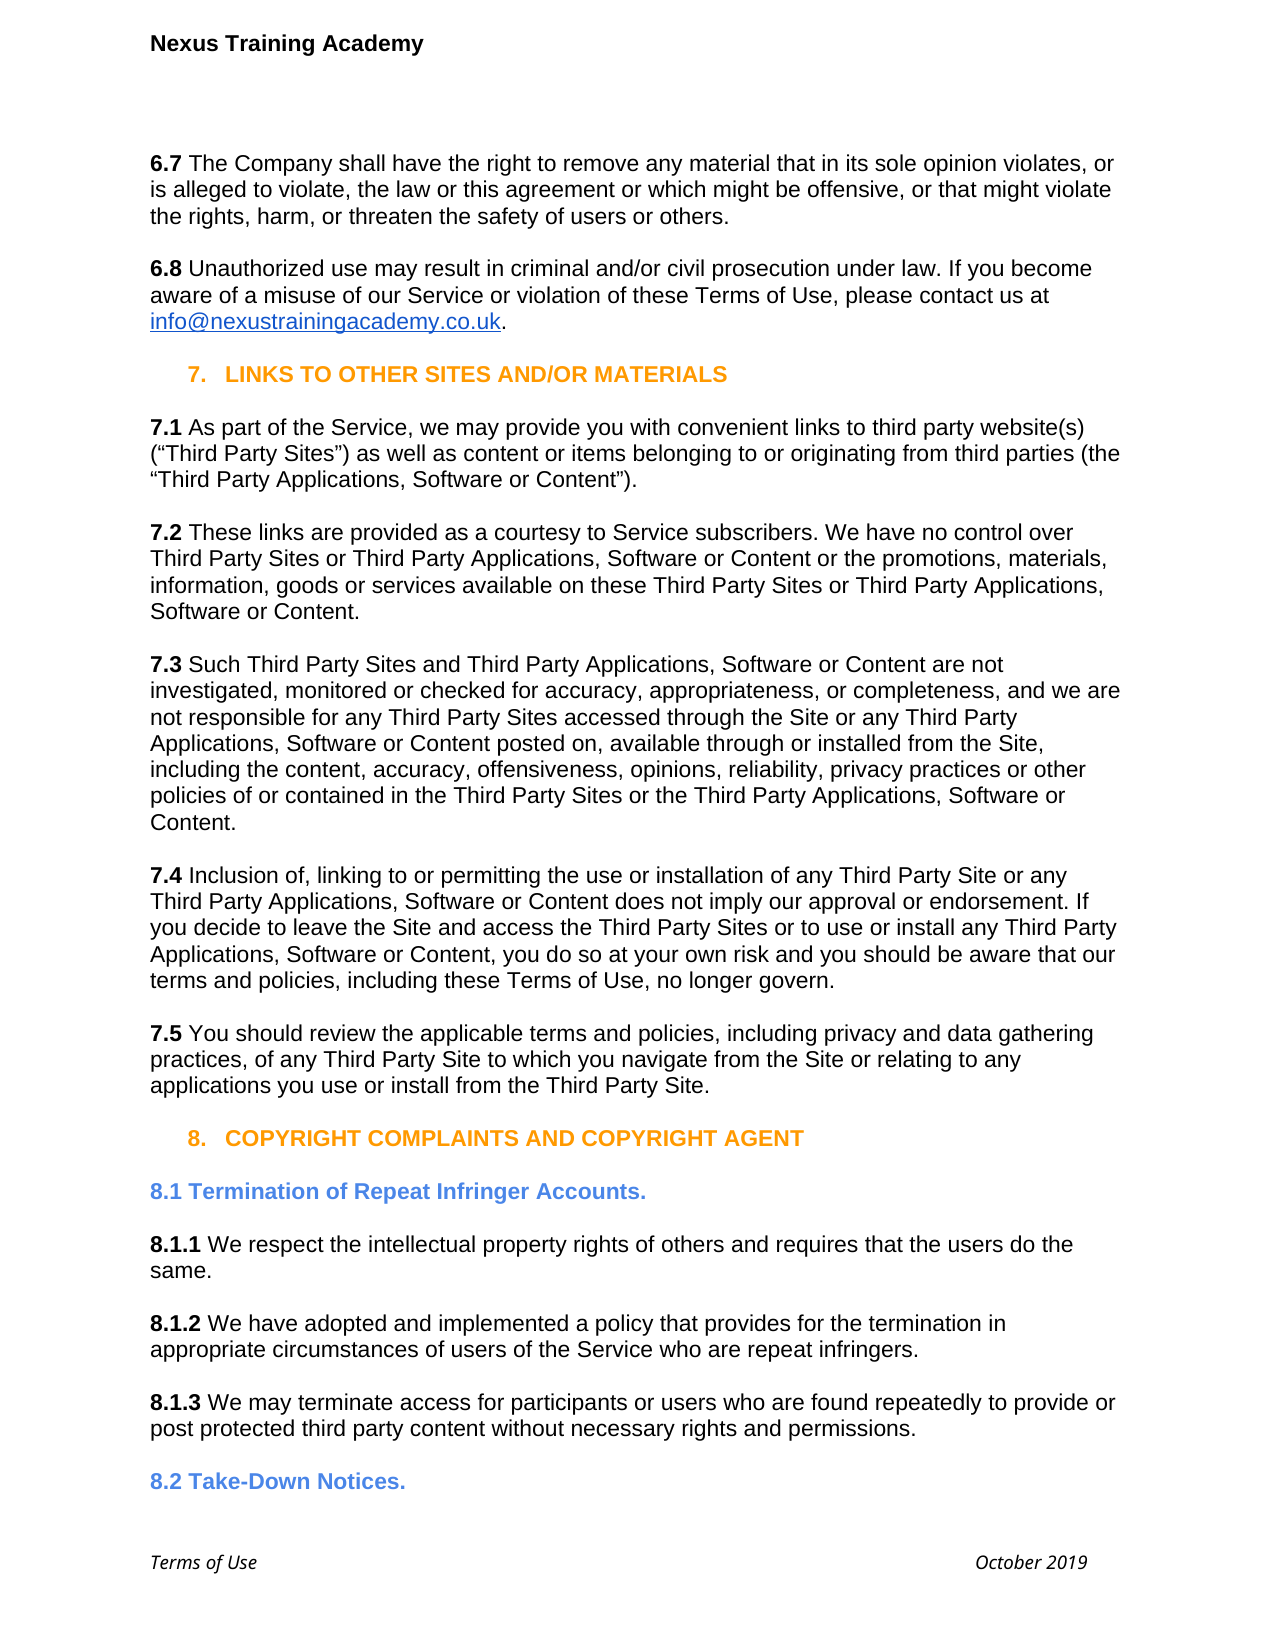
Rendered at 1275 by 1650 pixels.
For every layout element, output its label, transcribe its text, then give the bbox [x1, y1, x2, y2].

text 7.2 These links are provided as a courtesy to Service subscribers. We have no control over Third Party Sites or Third Party Applications, Software or Content or the promotions, materials, information, goods or services available on these Third Party Sites or Third Party Applications, Software or Content. [150, 519, 1125, 624]
text 8.1.2 We have adopted and implemented a policy that provides for the termination in appropriate circumstances of users of the Service who are repeat infringers. [150, 1309, 1125, 1362]
text 7.3 Such Third Party Sites and Third Party Applications, Software or Content are not investigated, monitored or checked for accuracy, appropriateness, or completeness, and we are not responsible for any Third Party Sites accessed through the Site or any Third Party Applications, Software or Content posted on, available through or installed from the Site, including the content, accuracy, offensiveness, opinions, reliability, privacy practices or other policies of or contained in the Third Party Sites or the Third Party Applications, Software or Content. [150, 651, 1125, 835]
text 8.1 Termination of Repeat Infringer Accounts. [150, 1178, 1125, 1204]
text 7.4 Inclusion of, linking to or permitting the use or installation of any Third Party Site or any Third Party Applications, Software or Content does not imply our approval or endorsement. If you decide to leave the Site and access the Third Party Sites or to use or install any Third Party Applications, Software or Content, you do so at your own risk and you should be aware that our terms and policies, including these Terms of Use, no longer govern. [150, 862, 1125, 993]
text 8.1.3 We may terminate access for participants or users who are found repeatedly to provide or post protected third party content without necessary rights and permissions. [150, 1389, 1125, 1441]
text 7.5 You should review the applicable terms and policies, including privacy and data gathering practices, of any Third Party Site to which you navigate from the Site or relating to any applications you use or install from the Third Party Site. [150, 1020, 1125, 1099]
text 8.2 Take-Down Notices. [150, 1468, 1125, 1494]
text 6.8 Unauthorized use may result in criminal and/or civil prosecution under law. If you become aware of a misuse of our Service or violation of these Terms of Use, please contact us at info@nexustrainingacademy.co.uk. [150, 255, 1125, 334]
text 8.1.1 We respect the intellectual property rights of others and requires that the users do the same. [150, 1231, 1125, 1283]
list LINKS TO OTHER SITES AND/OR MATERIALS [187, 361, 1125, 387]
list COPYRIGHT COMPLAINTS AND COPYRIGHT AGENT [187, 1125, 1125, 1151]
text 6.7 The Company shall have the right to remove any material that in its sole opinion violates, or is alleged to violate, the law or this agreement or which might be offensive, or that might violate the rights, harm, or threaten the safety of users or others. [150, 150, 1125, 229]
text 7.1 As part of the Service, we may provide you with convenient links to third party website(s) (“Third Party Sites”) as well as content or items belonging to or originating from third parties (the “Third Party Applications, Software or Content”). [150, 413, 1125, 493]
